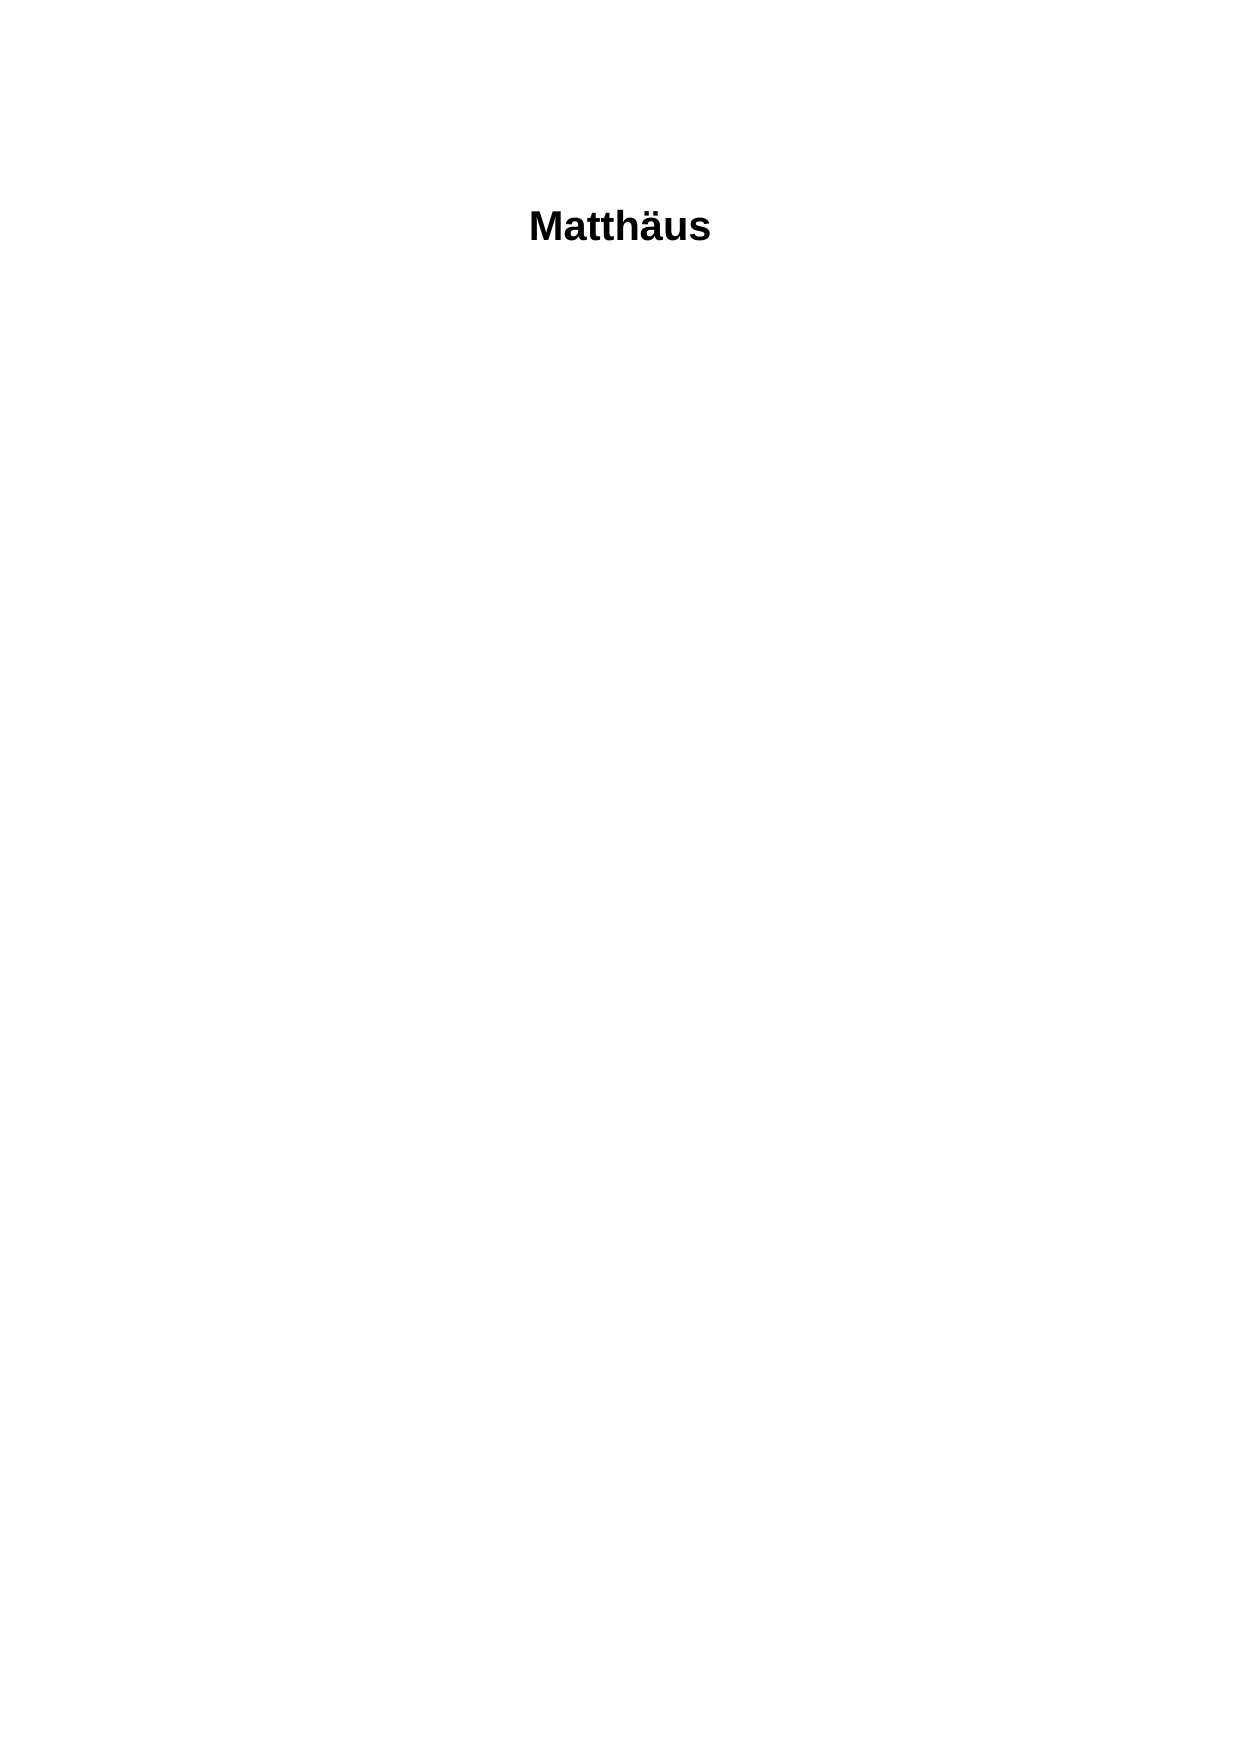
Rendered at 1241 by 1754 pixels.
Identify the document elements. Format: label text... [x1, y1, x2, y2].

title Matthäus [118, 201, 1122, 249]
